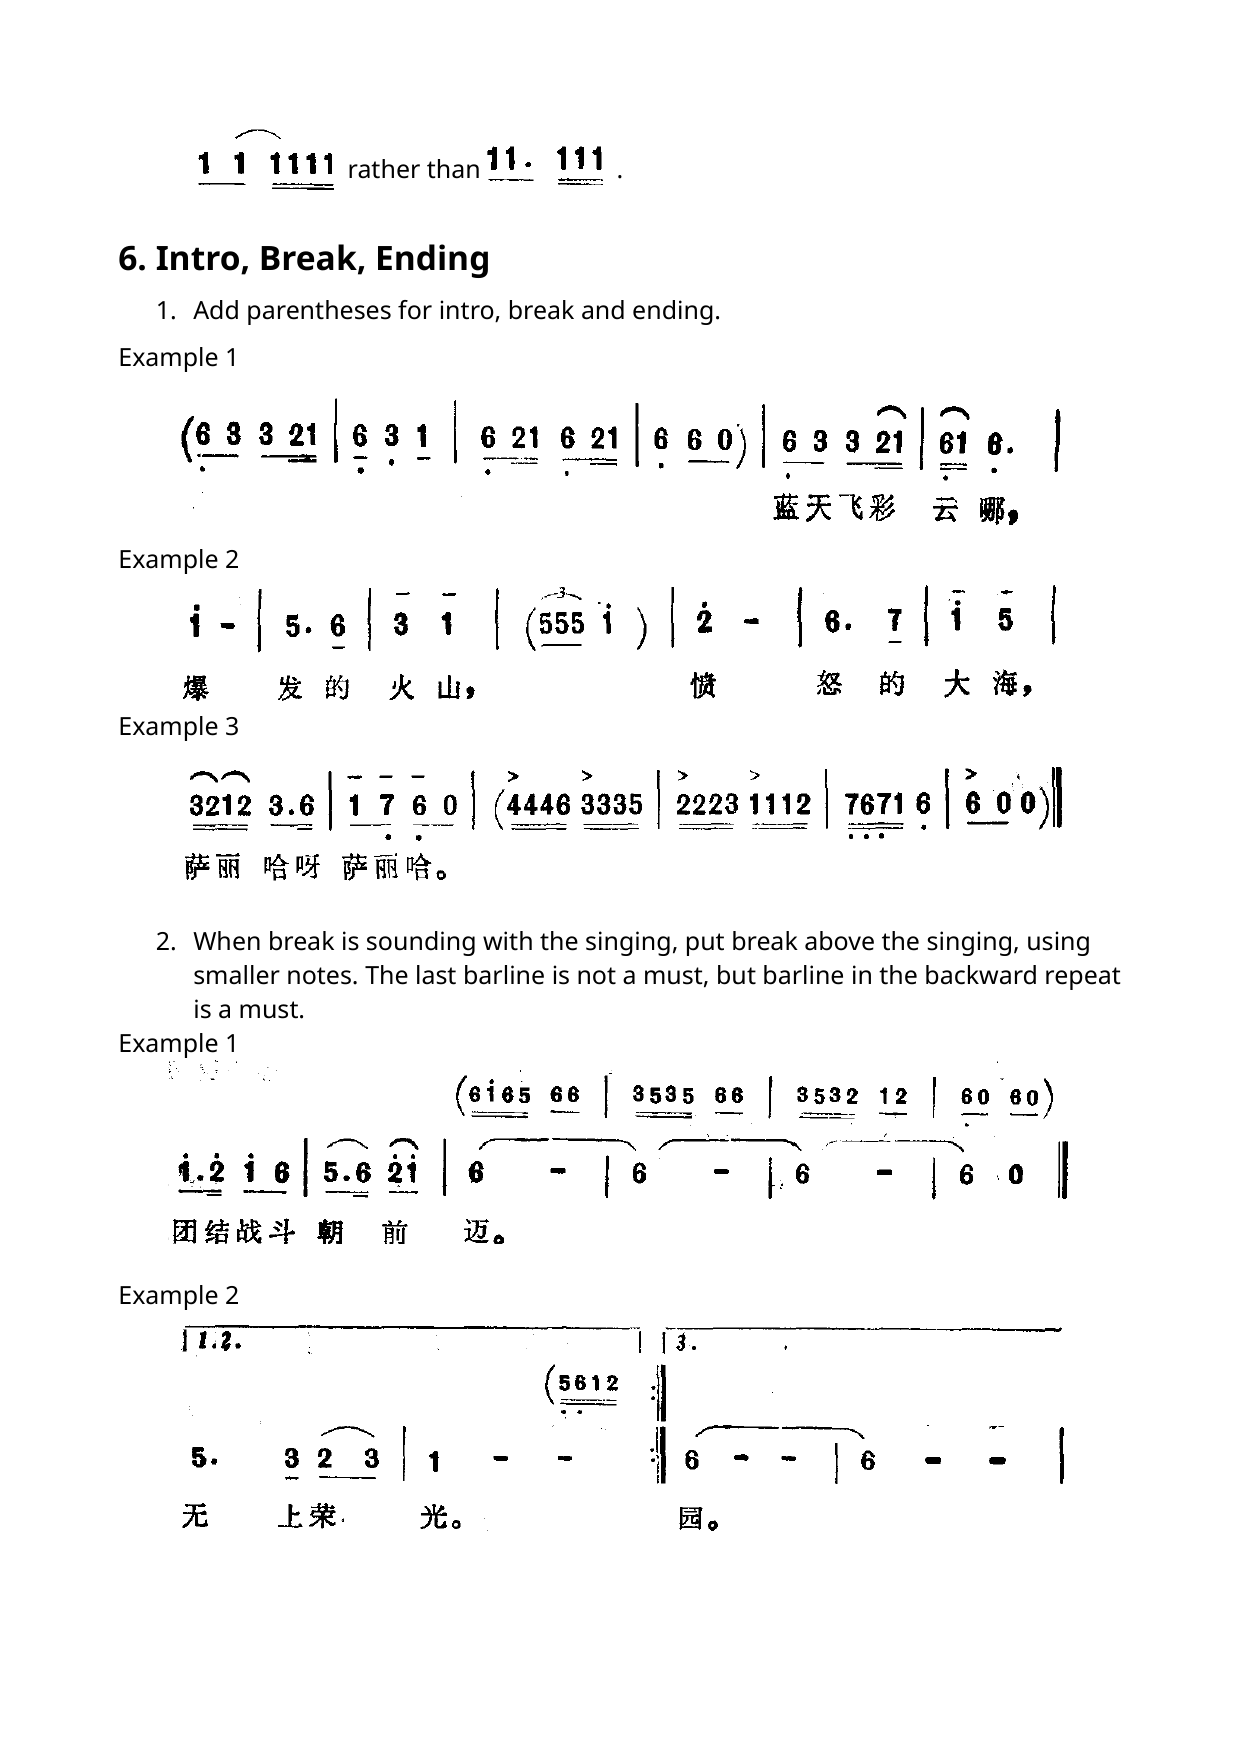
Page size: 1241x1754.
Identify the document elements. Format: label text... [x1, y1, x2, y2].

text Example 2 [118, 542, 1122, 576]
text Example 3 [118, 709, 1122, 743]
text Example 1 [118, 339, 1122, 373]
text Example 1 [118, 1025, 1122, 1059]
list Add parentheses for intro, break and ending. [156, 293, 1122, 327]
text Example 2 [118, 1278, 1122, 1312]
list rather than . [341, 118, 1122, 197]
subtitle 6. Intro, Break, Ending [118, 235, 1122, 280]
list When break is sounding with the singing, put break above the singing, using smaller notes. The last barline is not a must, but barline in the backward repeat is a must. [156, 923, 1122, 1025]
